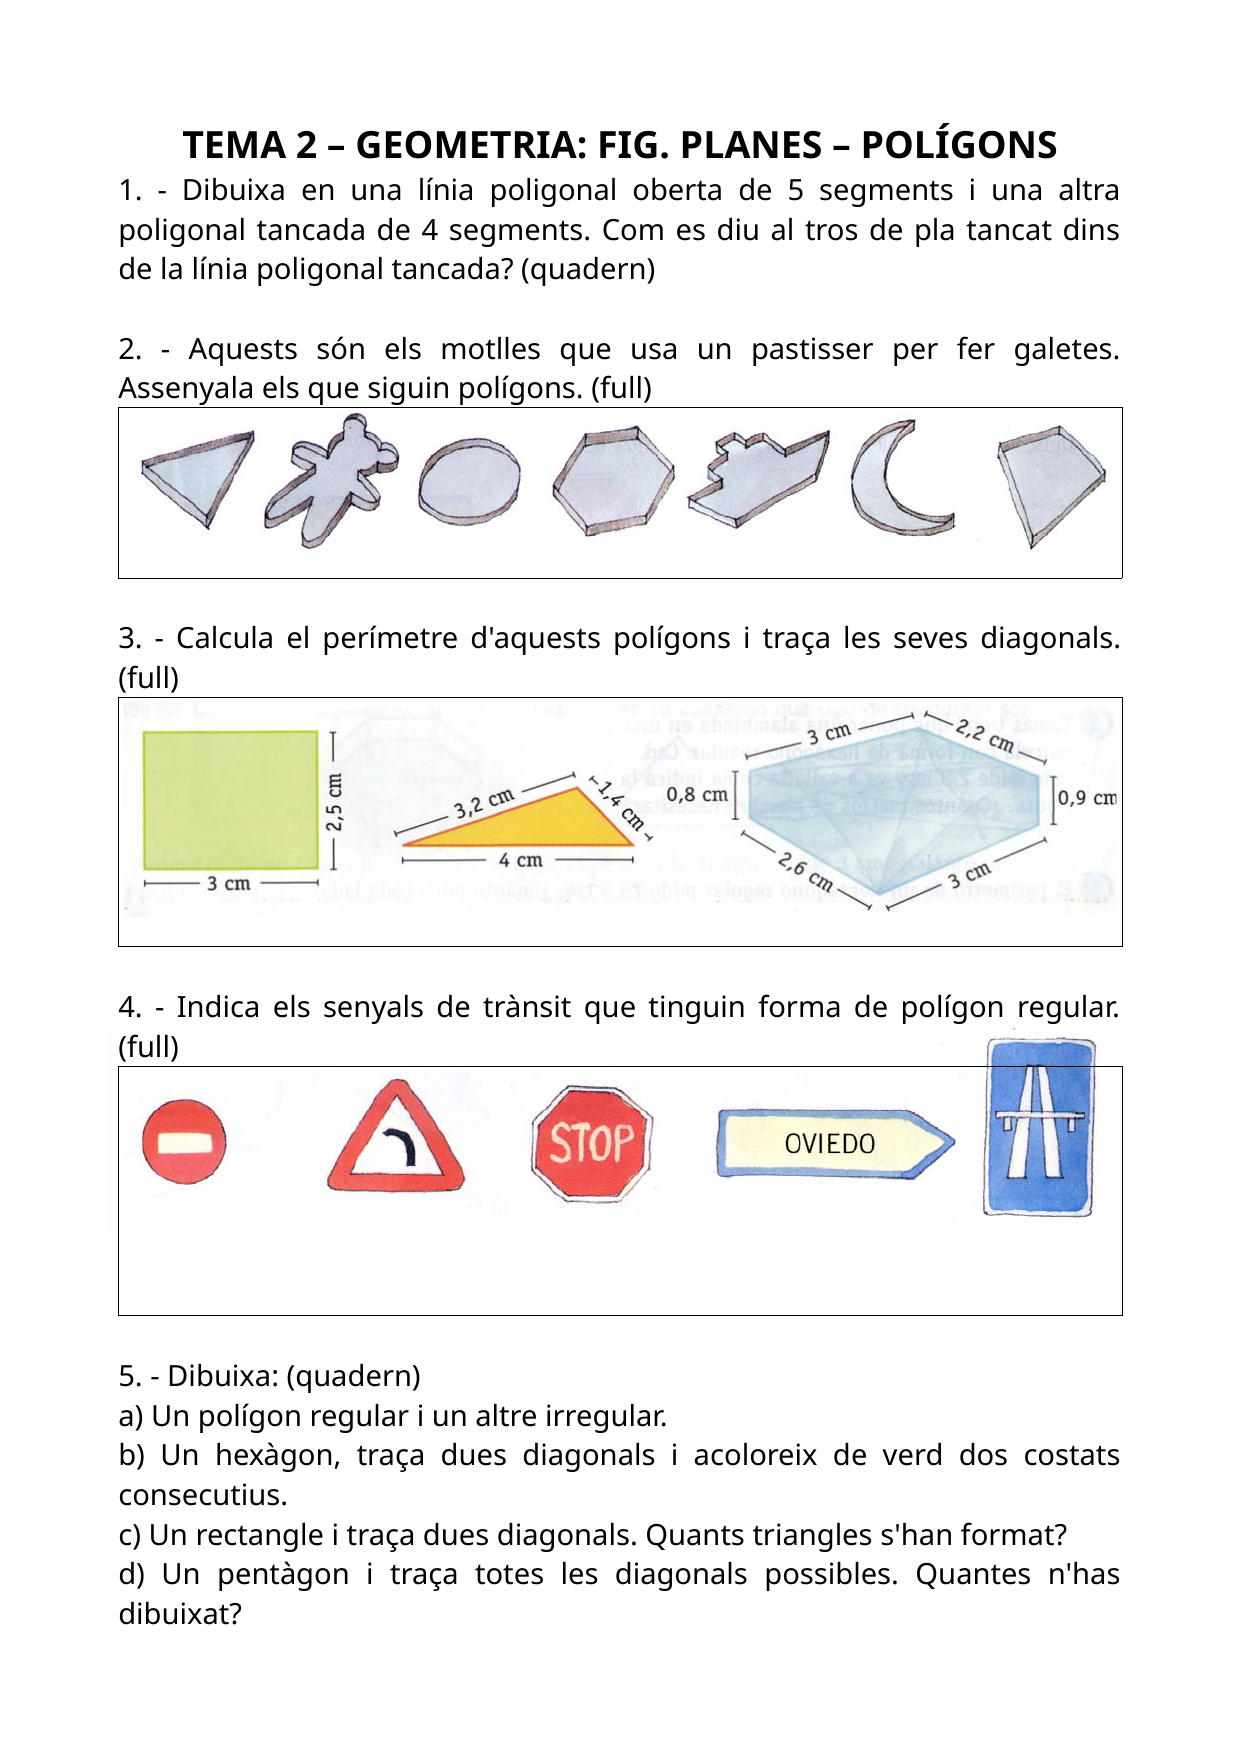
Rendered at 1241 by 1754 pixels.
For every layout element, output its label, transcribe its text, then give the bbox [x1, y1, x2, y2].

text d) Un pentàgon i traça totes les diagonals possibles. Quantes n'has dibuixat? [118, 1553, 1122, 1633]
text TEMA 2 – GEOMETRIA: FIG. PLANES – POLÍGONS [118, 118, 1122, 169]
text 5. - Dibuixa: (quadern) [118, 1355, 1122, 1395]
text a) Un polígon regular i un altre irregular. [118, 1395, 1122, 1434]
text 2. - Aquests són els motlles que usa un pastisser per fer galetes. Assenyala els que siguin polígons. (full) [118, 328, 1122, 407]
text 1. - Dibuixa en una línia poligonal oberta de 5 segments i una altra poligonal tancada de 4 segments. Com es diu al tros de pla tancat dins de la línia poligonal tancada? (quadern) [118, 169, 1122, 288]
text c) Un rectangle i traça dues diagonals. Quants triangles s'han format? [118, 1514, 1122, 1553]
text b) Un hexàgon, traça dues diagonals i acoloreix de verd dos costats consecutius. [118, 1434, 1122, 1514]
text 3. - Calcula el perímetre d'aquests polígons i traça les seves diagonals. (full) [118, 617, 1122, 697]
table_header [119, 408, 1122, 578]
table_header [119, 698, 1122, 946]
table_header [119, 1067, 1122, 1315]
text 4. - Indica els senyals de trànsit que tinguin forma de polígon regular. (full) [118, 986, 1122, 1066]
